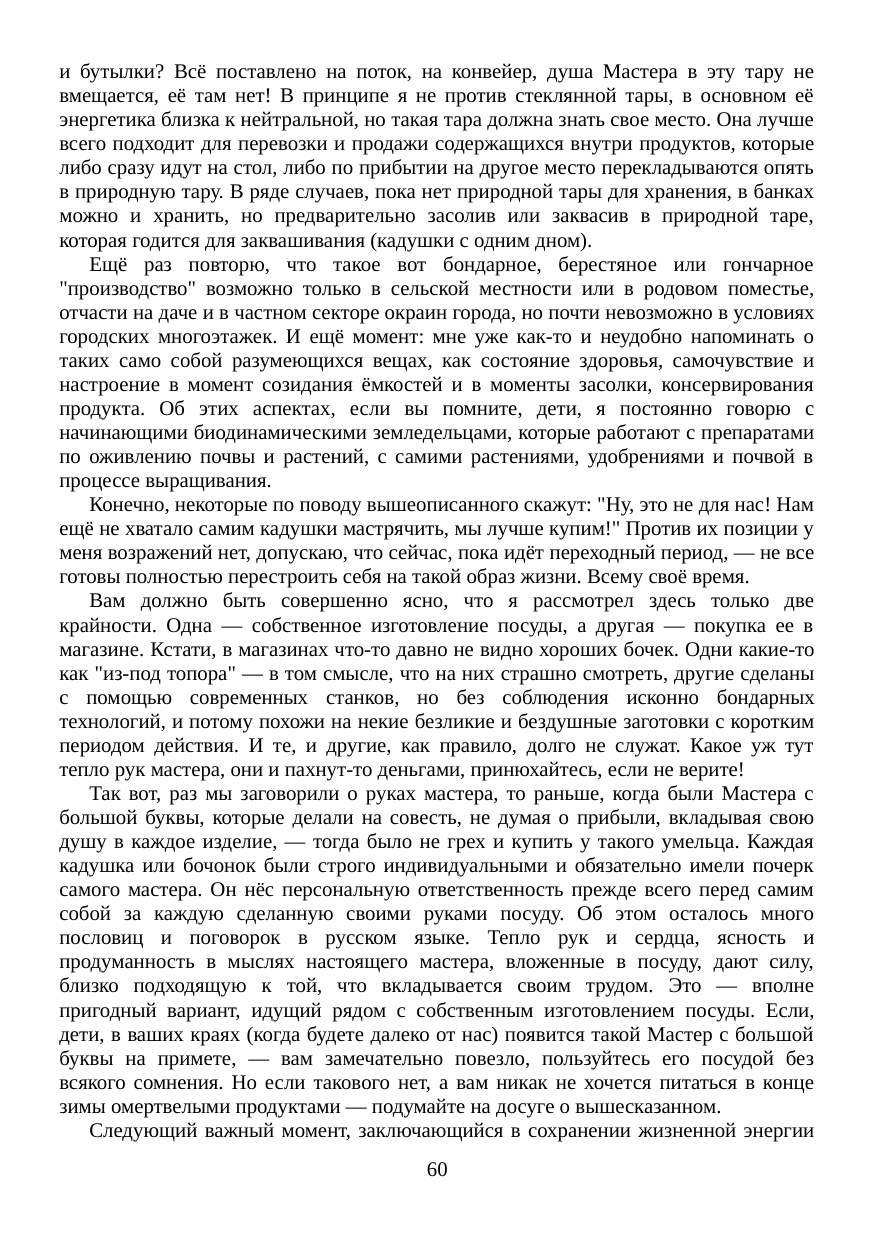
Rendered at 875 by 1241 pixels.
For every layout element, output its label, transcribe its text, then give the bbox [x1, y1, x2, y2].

text Следующий важный момент, заключающийся в сохранении жизненной энергии [59, 1118, 815, 1142]
text Так вот, раз мы заговорили о руках мастера, то раньше, когда были Мастера с большой буквы, которые делали на совесть, не думая о прибыли, вкладывая свою душу в каждое изделие, — тогда было не грех и купить у такого умельца. Каждая кадушка или бочонок были строго индивидуальными и обязательно имели почерк самого мастера. Он нёс персональную ответственность прежде всего перед самим собой за каждую сделанную своими руками посуду. Об этом осталось много пословиц и поговорок в русском языке. Тепло рук и сердца, ясность и продуманность в мыслях настоящего мастера, вложенные в посуду, дают силу, близко подходящую к той, что вкладывается своим трудом. Это — вполне пригодный вариант, идущий рядом с собственным изготовлением посуды. Если, дети, в ваших краях (когда будете далеко от нас) появится такой Мастер с большой буквы на примете, — вам замечательно повезло, пользуйтесь его посудой без всякого сомнения. Но если такового нет, а вам никак не хочется питаться в конце зимы омертвелыми продуктами — подумайте на досуге о вышесказанном. [59, 781, 815, 1118]
text и бутылки? Всё поставлено на поток, на конвейер, душа Мастера в эту тару не вмещается, её там нет! В принципе я не против стеклянной тары, в основном её энергетика близка к нейтральной, но такая тара должна знать свое место. Она лучше всего подходит для перевозки и продажи содержащихся внутри продуктов, которые либо сразу идут на стол, либо по прибытии на другое место перекладываются опять в природную тару. В ряде случаев, пока нет природной тары для хранения, в банках можно и хранить, но предварительно засолив или заквасив в природной таре, которая годится для заквашивания (кадушки с одним дном). [59, 59, 815, 252]
text Конечно, некоторые по поводу вышеописанного скажут: "Ну, это не для нас! Нам ещё не хватало самим кадушки мастрячить, мы лучше купим!" Против их позиции у меня возражений нет, допускаю, что сейчас, пока идёт переходный период, — не все готовы полностью перестроить себя на такой образ жизни. Всему своё время. [59, 492, 815, 588]
text Ещё раз повторю, что такое вот бондарное, берестяное или гончарное "производство" возможно только в сельской местности или в родовом поместье, отчасти на даче и в частном секторе окраин города, но почти невозможно в условиях городских многоэтажек. И ещё момент: мне уже как-то и неудобно напоминать о таких само собой разумеющихся вещах, как состояние здоровья, самочувствие и настроение в момент созидания ёмкостей и в моменты засолки, консервирования продукта. Об этих аспектах, если вы помните, дети, я постоянно говорю с начинающими биодинамическими земледельцами, которые работают с препаратами по оживлению почвы и растений, с самими растениями, удобрениями и почвой в процессе выращивания. [59, 252, 815, 492]
text Вам должно быть совершенно ясно, что я рассмотрел здесь только две крайности. Одна — собственное изготовление посуды, а другая — покупка ее в магазине. Кстати, в магазинах что-то давно не видно хороших бочек. Одни какие-то как "из-под топора" — в том смысле, что на них страшно смотреть, другие сделаны с помощью современных станков, но без соблюдения исконно бондарных технологий, и потому похожи на некие безликие и бездушные заготовки с коротким периодом действия. И те, и другие, как правило, долго не служат. Какое уж тут тепло рук мастера, они и пахнут-то деньгами, принюхайтесь, если не верите! [59, 588, 815, 781]
